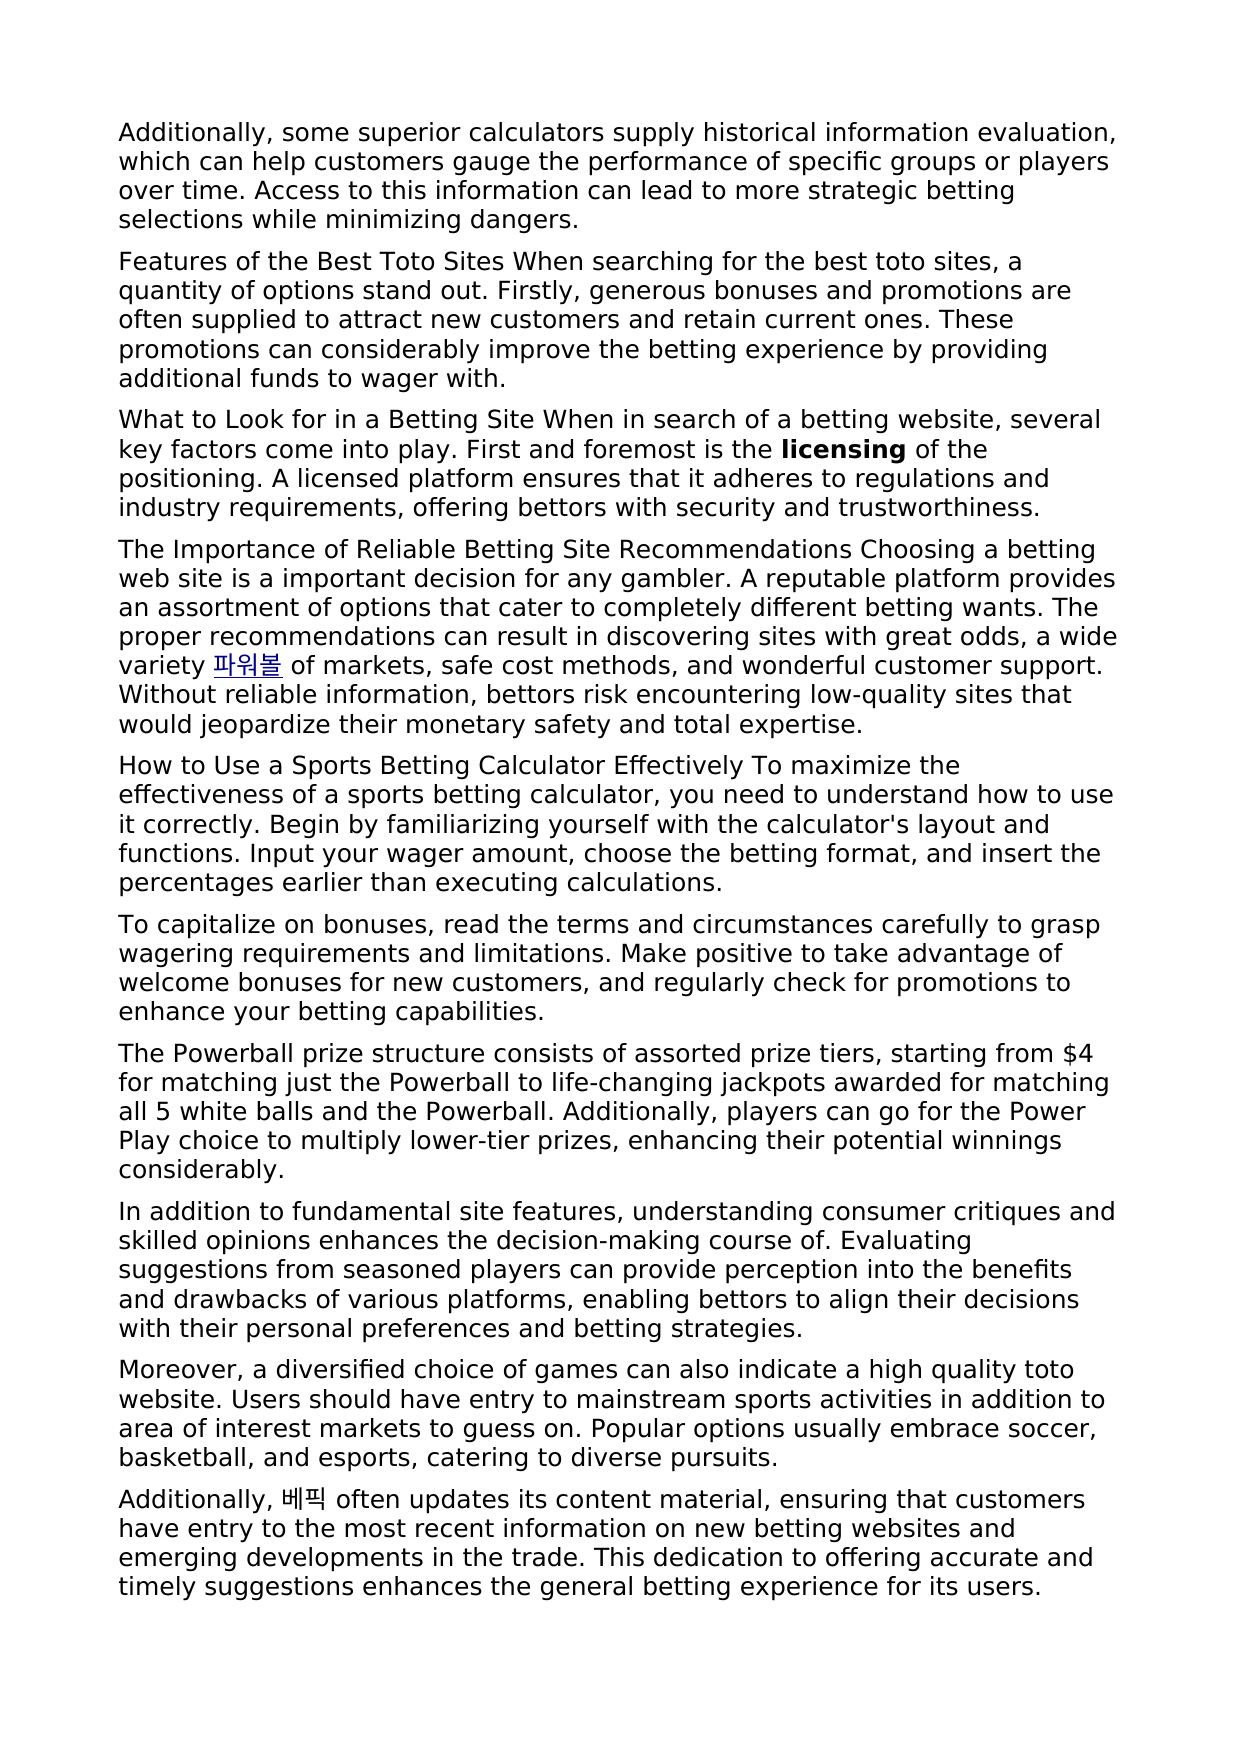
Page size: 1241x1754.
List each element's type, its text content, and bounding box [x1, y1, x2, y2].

text In addition to fundamental site features, understanding consumer critiques and skilled opinions enhances the decision-making course of. Evaluating suggestions from seasoned players can provide perception into the benefits and drawbacks of various platforms, enabling bettors to align their decisions with their personal preferences and betting strategies. [118, 1197, 1122, 1343]
text What to Look for in a Betting Site When in search of a betting website, several key factors come into play. First and foremost is the licensing of the positioning. A licensed platform ensures that it adheres to regulations and industry requirements, offering bettors with security and trustworthiness. [118, 406, 1122, 522]
text The Powerball prize structure consists of assorted prize tiers, starting from $4 for matching just the Powerball to life-changing jackpots awarded for matching all 5 white balls and the Powerball. Additionally, players can go for the Power Play choice to multiply lower-tier prizes, enhancing their potential winnings considerably. [118, 1039, 1122, 1185]
text The Importance of Reliable Betting Site Recommendations Choosing a betting web site is a important decision for any gambler. A reputable platform provides an assortment of options that cater to completely different betting wants. The proper recommendations can result in discovering sites with great odds, a wide variety 파워볼 of markets, safe cost methods, and wonderful customer support. Without reliable information, bettors risk encountering low-quality sites that would jeopardize their monetary safety and total expertise. [118, 535, 1122, 739]
text Additionally, 베픽 often updates its content material, ensuring that customers have entry to the most recent information on new betting websites and emerging developments in the trade. This dedication to offering accurate and timely suggestions enhances the general betting experience for its users. [118, 1485, 1122, 1601]
text Features of the Best Toto Sites When searching for the best toto sites, a quantity of options stand out. Firstly, generous bonuses and promotions are often supplied to attract new customers and retain current ones. These promotions can considerably improve the betting experience by providing additional funds to wager with. [118, 247, 1122, 393]
text To capitalize on bonuses, read the terms and circumstances carefully to grasp wagering requirements and limitations. Make positive to take advantage of welcome bonuses for new customers, and regularly check for promotions to enhance your betting capabilities. [118, 910, 1122, 1026]
text Additionally, some superior calculators supply historical information evaluation, which can help customers gauge the performance of specific groups or players over time. Access to this information can lead to more strategic betting selections while minimizing dangers. [118, 118, 1122, 235]
text Moreover, a diversified choice of games can also indicate a high quality toto website. Users should have entry to mainstream sports activities in addition to area of interest markets to guess on. Popular options usually embrace soccer, basketball, and esports, catering to diverse pursuits. [118, 1356, 1122, 1472]
text How to Use a Sports Betting Calculator Effectively To maximize the effectiveness of a sports betting calculator, you need to understand how to use it correctly. Begin by familiarizing yourself with the calculator's layout and functions. Input your wager amount, choose the betting format, and insert the percentages earlier than executing calculations. [118, 751, 1122, 897]
